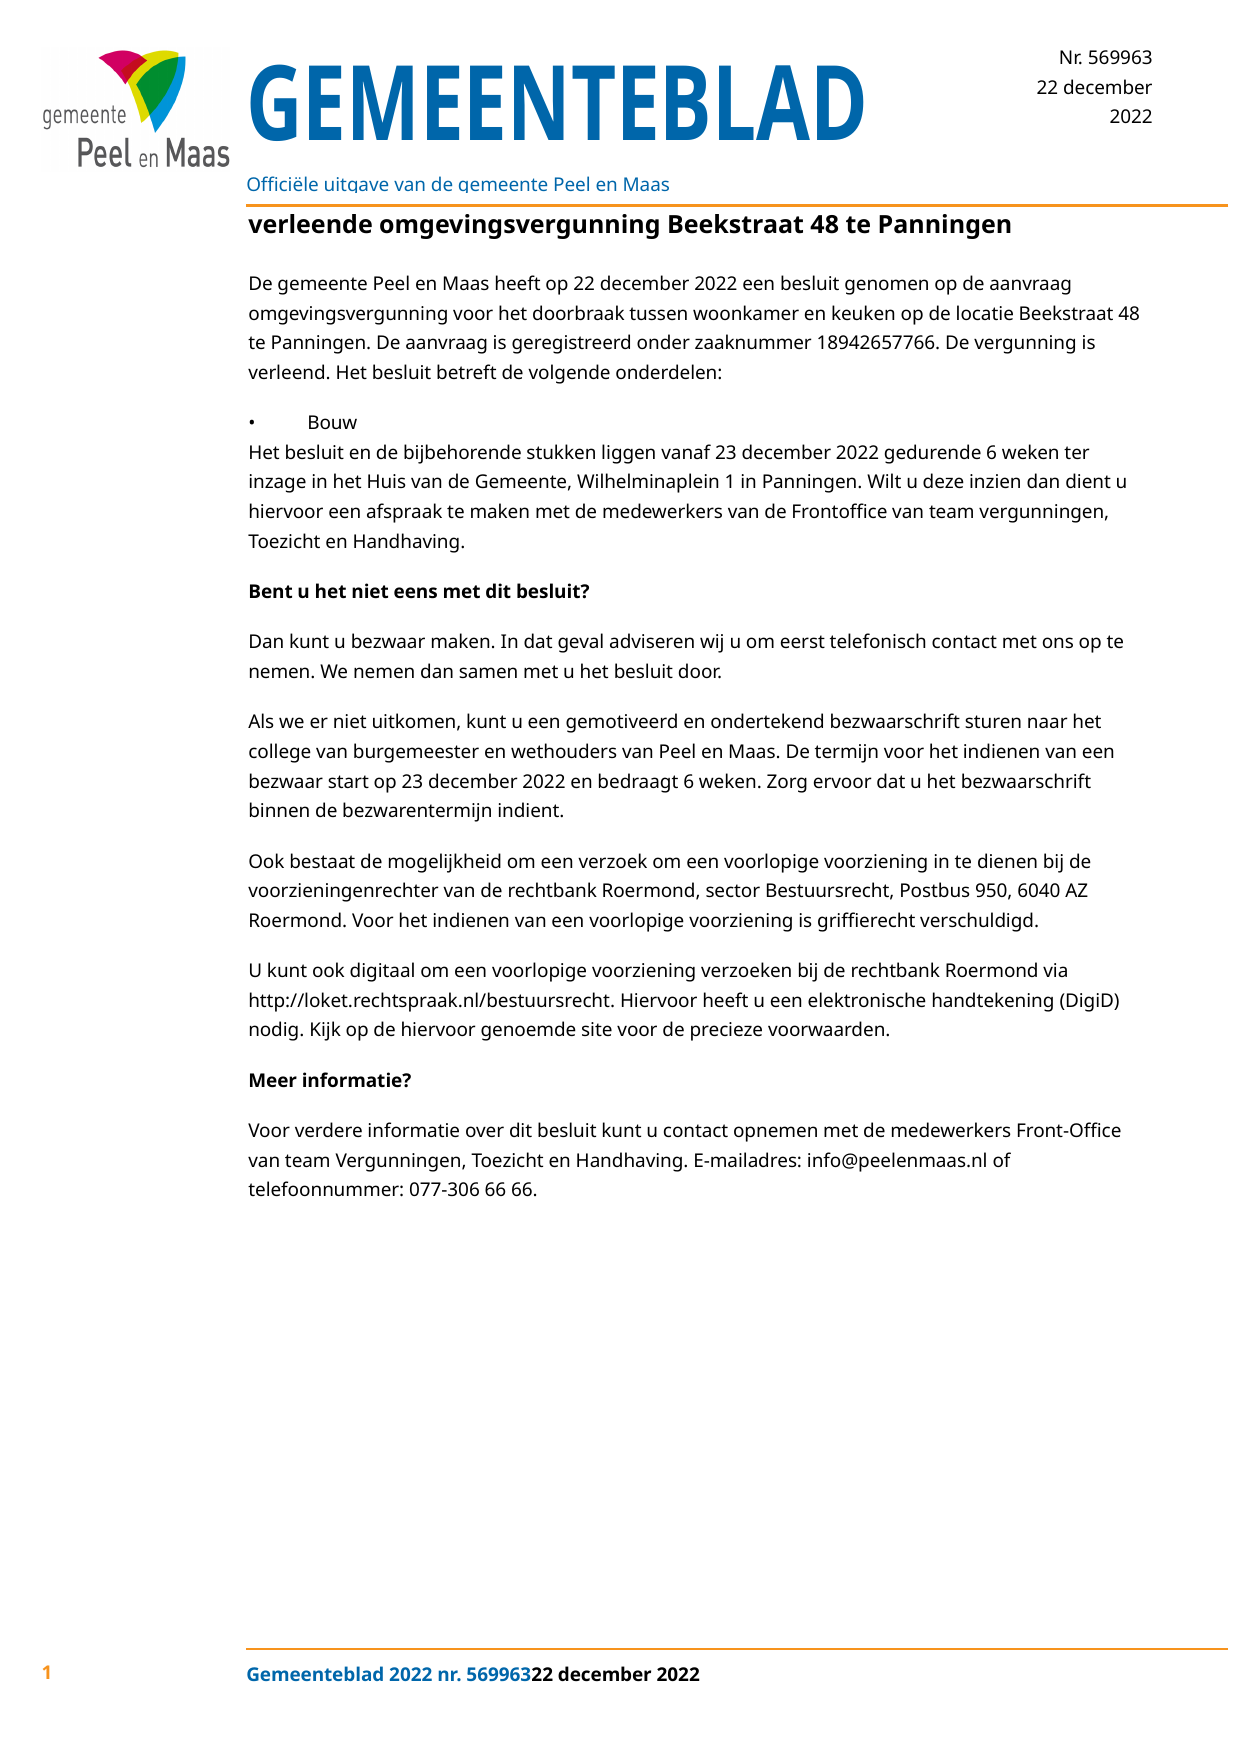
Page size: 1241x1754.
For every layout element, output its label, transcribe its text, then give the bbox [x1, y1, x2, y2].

picture [41, 47, 231, 172]
text U kunt ook digitaal om een voorlopige voorziening verzoeken bij de rechtbank Roermond via http://loket.rechtspraak.nl/bestuursrecht. Hiervoor heeft u een elektronische handtekening (DigiD) nodig. Kijk op de hiervoor genoemde site voor de precieze voorwaarden. [248, 957, 1152, 1042]
list Bouw [248, 409, 1152, 435]
text Ook bestaat de mogelijkheid om een verzoek om een voorlopige voorziening in te dienen bij de voorzieningenrechter van de rechtbank Roermond, sector Bestuursrecht, Postbus 950, 6040 AZ Roermond. Voor het indienen van een voorlopige voorziening is griffierecht verschuldigd. [248, 848, 1152, 933]
text verleende omgevingsvergunning Beekstraat 48 te Panningen [248, 207, 1152, 241]
text Voor verdere informatie over dit besluit kunt u contact opnemen met de medewerkers Front-Office van team Vergunningen, Toezicht en Handhaving. E-mailadres: info@peelenmaas.nl of telefoonnummer: 077-306 66 66. [248, 1117, 1152, 1202]
text De gemeente Peel en Maas heeft op 22 december 2022 een besluit genomen op de aanvraag omgevingsvergunning voor het doorbraak tussen woonkamer en keuken op de locatie Beekstraat 48 te Panningen. De aanvraag is geregistreerd onder zaaknummer 18942657766. De vergunning is verleend. Het besluit betreft de volgende onderdelen: [248, 270, 1152, 385]
text Als we er niet uitkomen, kunt u een gemotiveerd en ondertekend bezwaarschrift sturen naar het college van burgemeester en wethouders van Peel en Maas. De termijn voor het indienen van een bezwaar start op 23 december 2022 en bedraagt 6 weken. Zorg ervoor dat u het bezwaarschrift binnen de bezwarentermijn indient. [248, 709, 1152, 823]
text Bent u het niet eens met dit besluit? [248, 578, 1152, 604]
text Het besluit en de bijbehorende stukken liggen vanaf 23 december 2022 gedurende 6 weken ter inzage in het Huis van de Gemeente, Wilhelminaplein 1 in Panningen. Wilt u deze inzien dan dient u hiervoor een afspraak te maken met de medewerkers van de Frontoffice van team vergunningen, Toezicht en Handhaving. [248, 439, 1152, 553]
text Dan kunt u bezwaar maken. In dat geval adviseren wij u om eerst telefonisch contact met ons op te nemen. We nemen dan samen met u het besluit door. [248, 629, 1152, 684]
text Meer informatie? [248, 1067, 1152, 1093]
